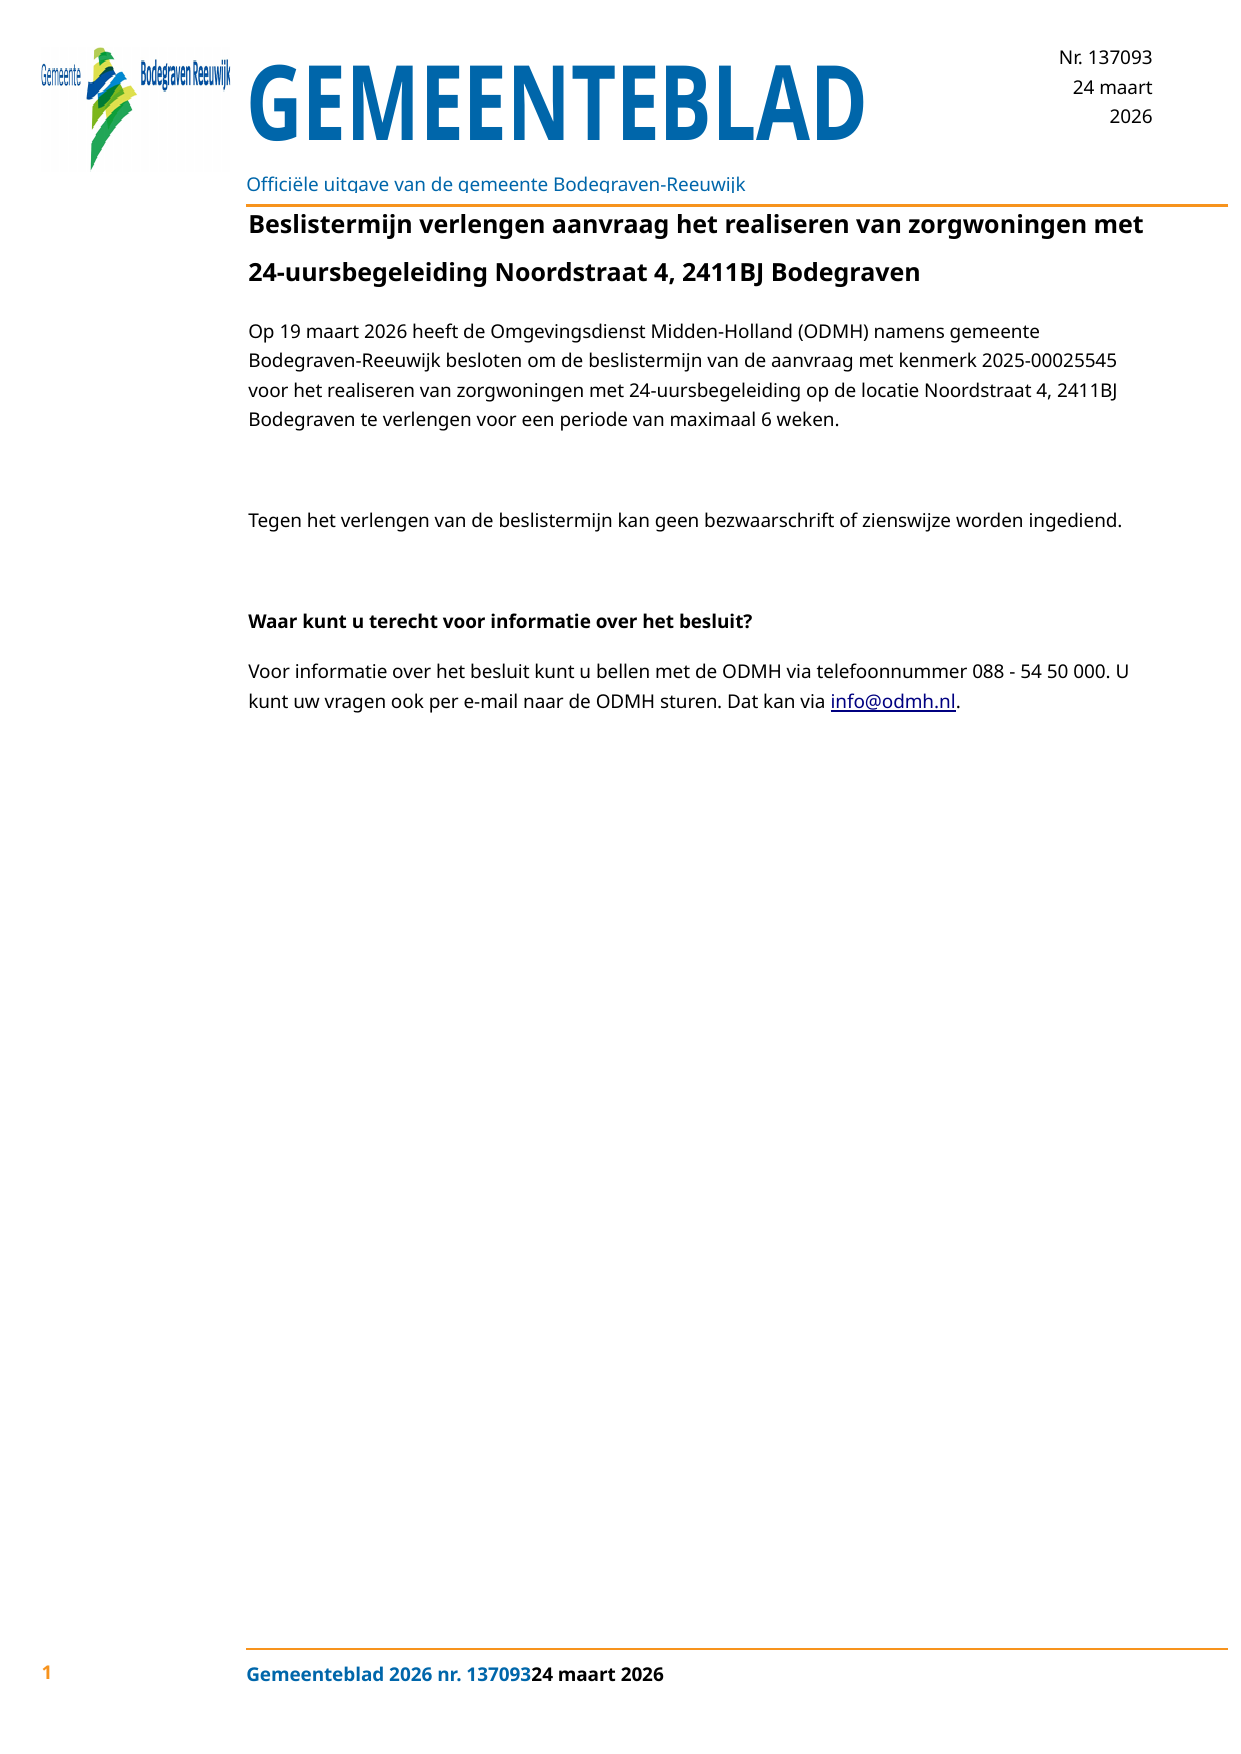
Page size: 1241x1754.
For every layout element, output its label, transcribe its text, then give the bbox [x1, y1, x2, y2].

text Voor informatie over het besluit kunt u bellen met de ODMH via telefoonnummer 088 - 54 50 000. U kunt uw vragen ook per e-mail naar de ODMH sturen. Dat kan via info@odmh.nl. [248, 659, 1152, 714]
text Op 19 maart 2026 heeft de Omgevingsdienst Midden-Holland (ODMH) namens gemeente Bodegraven-Reeuwijk besloten om de beslistermijn van de aanvraag met kenmerk 2025-00025545 voor het realiseren van zorgwoningen met 24-uursbegeleiding op de locatie Noordstraat 4, 2411BJ Bodegraven te verlengen voor een periode van maximaal 6 weken. [248, 318, 1152, 432]
text Tegen het verlengen van de beslistermijn kan geen bezwaarschrift of zienswijze worden ingediend. [248, 507, 1152, 533]
picture [41, 47, 231, 172]
text Waar kunt u terecht voor informatie over het besluit? [248, 608, 1152, 634]
text Beslistermijn verlengen aanvraag het realiseren van zorgwoningen met 24-uursbegeleiding Noordstraat 4, 2411BJ Bodegraven [248, 207, 1152, 288]
